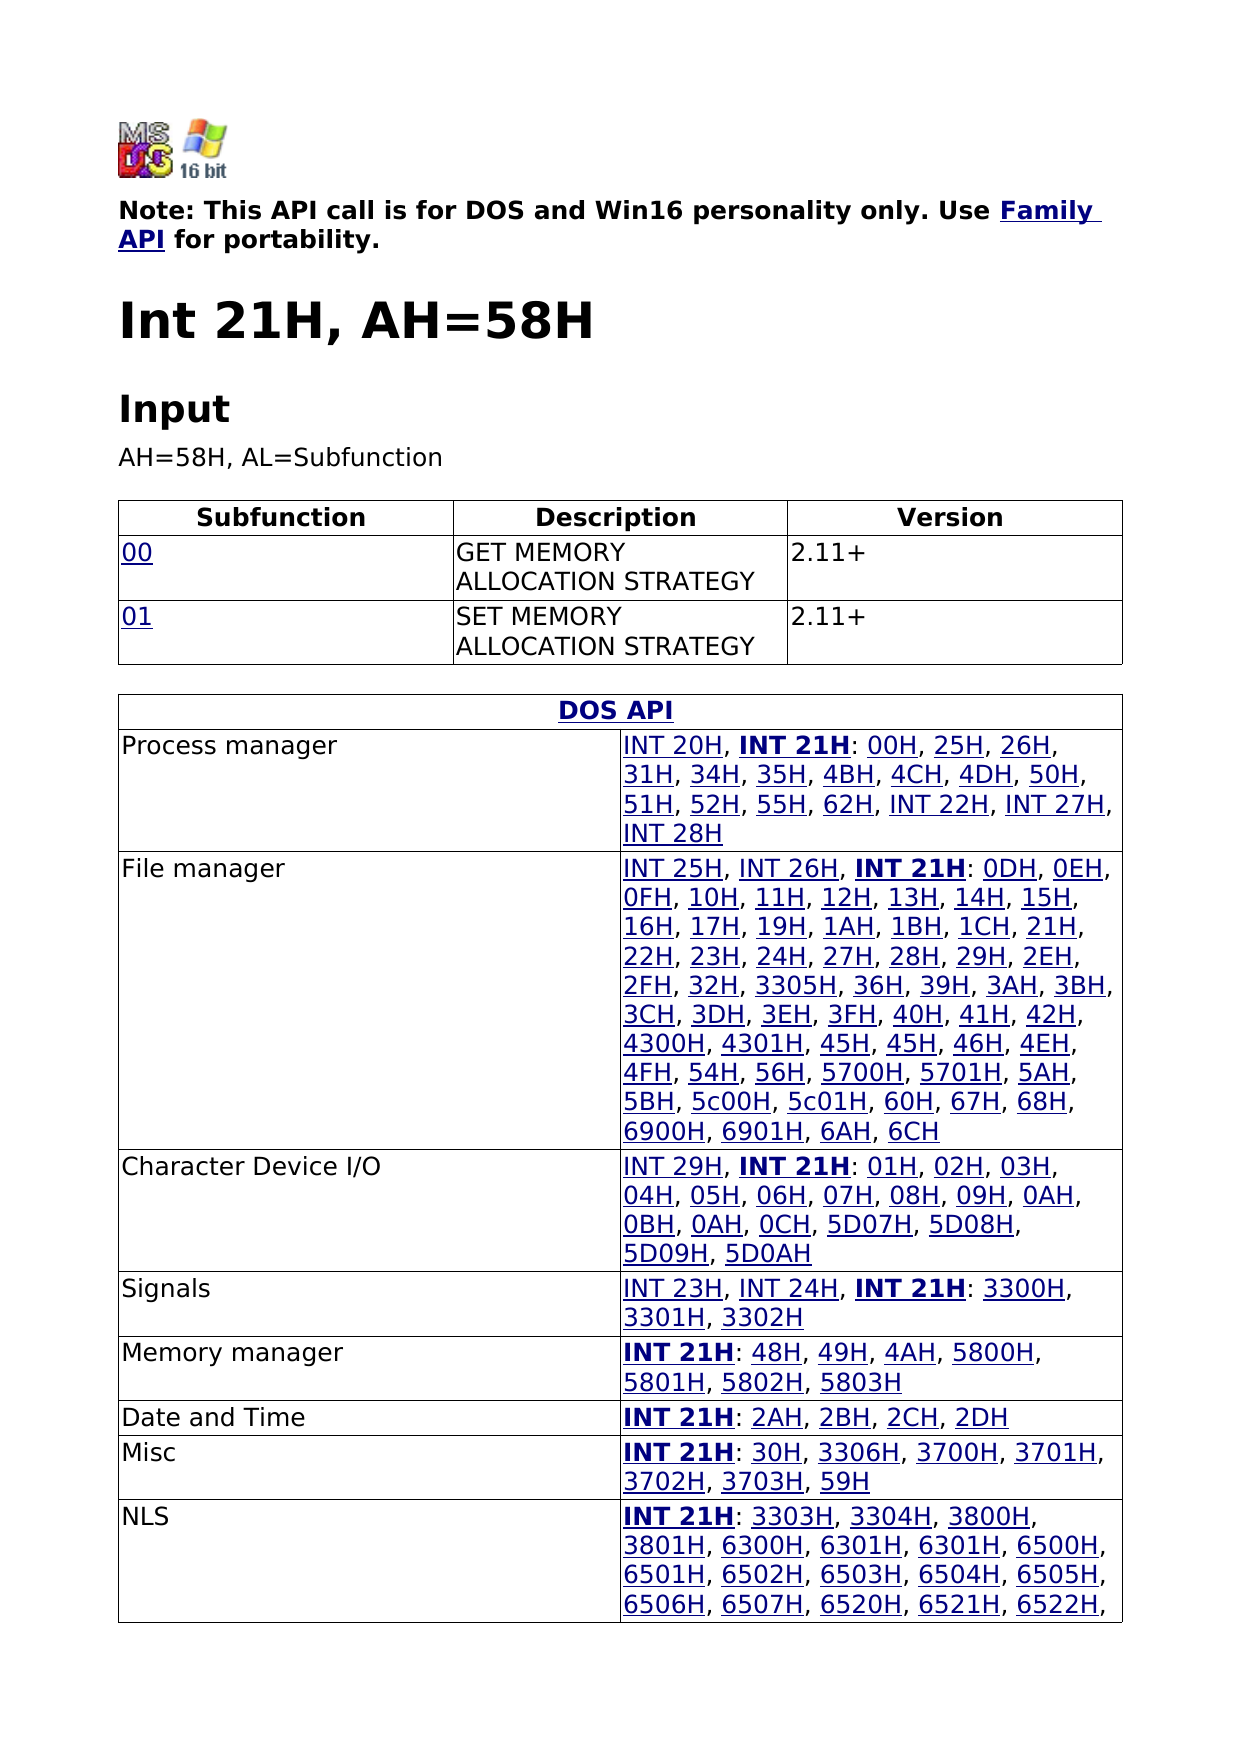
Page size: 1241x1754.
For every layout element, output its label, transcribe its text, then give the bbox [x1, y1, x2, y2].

table_cell INT 25H, INT 26H, INT 21H: 0DH, 0EH, 0FH, 10H, 11H, 12H, 13H, 14H, 15H, 16H, 17H, 19H, 1AH, 1BH, 1CH, 21H, 22H, 23H, 24H, 27H, 28H, 29H, 2EH, 2FH, 32H, 3305H, 36H, 39H, 3AH, 3BH, 3CH, 3DH, 3EH, 3FH, 40H, 41H, 42H, 4300H, 4301H, 45H, 45H, 46H, 4EH, 4FH, 54H, 56H, 5700H, 5701H, 5AH, 5BH, 5c00H, 5c01H, 60H, 67H, 68H, 6900H, 6901H, 6AH, 6CH [621, 852, 1122, 1149]
table_cell Memory manager [119, 1337, 620, 1400]
subtitle Input [118, 387, 1122, 431]
picture [118, 122, 173, 178]
table_cell INT 21H: 30H, 3306H, 3700H, 3701H, 3702H, 3703H, 59H [621, 1436, 1122, 1499]
table_cell INT 21H: 3303H, 3304H, 3800H, 3801H, 6300H, 6301H, 6301H, 6500H, 6501H, 6502H, 6503H, 6504H, 6505H, 6506H, 6507H, 6520H, 6521H, 6522H, [621, 1500, 1122, 1622]
table_cell INT 21H: 2AH, 2BH, 2CH, 2DH [621, 1401, 1122, 1435]
table_cell 00 [119, 536, 453, 599]
table_cell Process manager [119, 730, 620, 851]
table_cell 2.11+ [788, 601, 1122, 664]
table_cell NLS [119, 1500, 620, 1622]
table_cell Date and Time [119, 1401, 620, 1435]
subtitle Int 21H, AH=58H [118, 292, 1122, 350]
table_cell 2.11+ [788, 536, 1122, 599]
table_cell INT 29H, INT 21H: 01H, 02H, 03H, 04H, 05H, 06H, 07H, 08H, 09H, 0AH, 0BH, 0AH, 0CH, 5D07H, 5D08H, 5D09H, 5D0AH [621, 1150, 1122, 1271]
text Note: This API call is for DOS and Win16 personality only. Use Family API for portability. [118, 196, 1122, 254]
text AH=58H, AL=Subfunction [118, 444, 1122, 473]
table_header DOS API [119, 695, 1122, 728]
table_header Description [454, 501, 787, 535]
table_cell INT 23H, INT 24H, INT 21H: 3300H, 3301H, 3302H [621, 1272, 1122, 1336]
table_cell Signals [119, 1272, 620, 1336]
table_cell Character Device I/O [119, 1150, 620, 1271]
table_cell INT 20H, INT 21H: 00H, 25H, 26H, 31H, 34H, 35H, 4BH, 4CH, 4DH, 50H, 51H, 52H, 55H, 62H, INT 22H, INT 27H, INT 28H [621, 730, 1122, 851]
table_cell Misc [119, 1436, 620, 1499]
table_cell GET MEMORY ALLOCATION STRATEGY [454, 536, 787, 599]
table_cell SET MEMORY ALLOCATION STRATEGY [454, 601, 787, 664]
table_cell INT 21H: 48H, 49H, 4AH, 5800H, 5801H, 5802H, 5803H [621, 1337, 1122, 1400]
table_header Subfunction [119, 501, 453, 535]
picture [180, 118, 228, 178]
table_cell File manager [119, 852, 620, 1149]
table_cell 01 [119, 601, 453, 664]
table_header Version [788, 501, 1122, 535]
